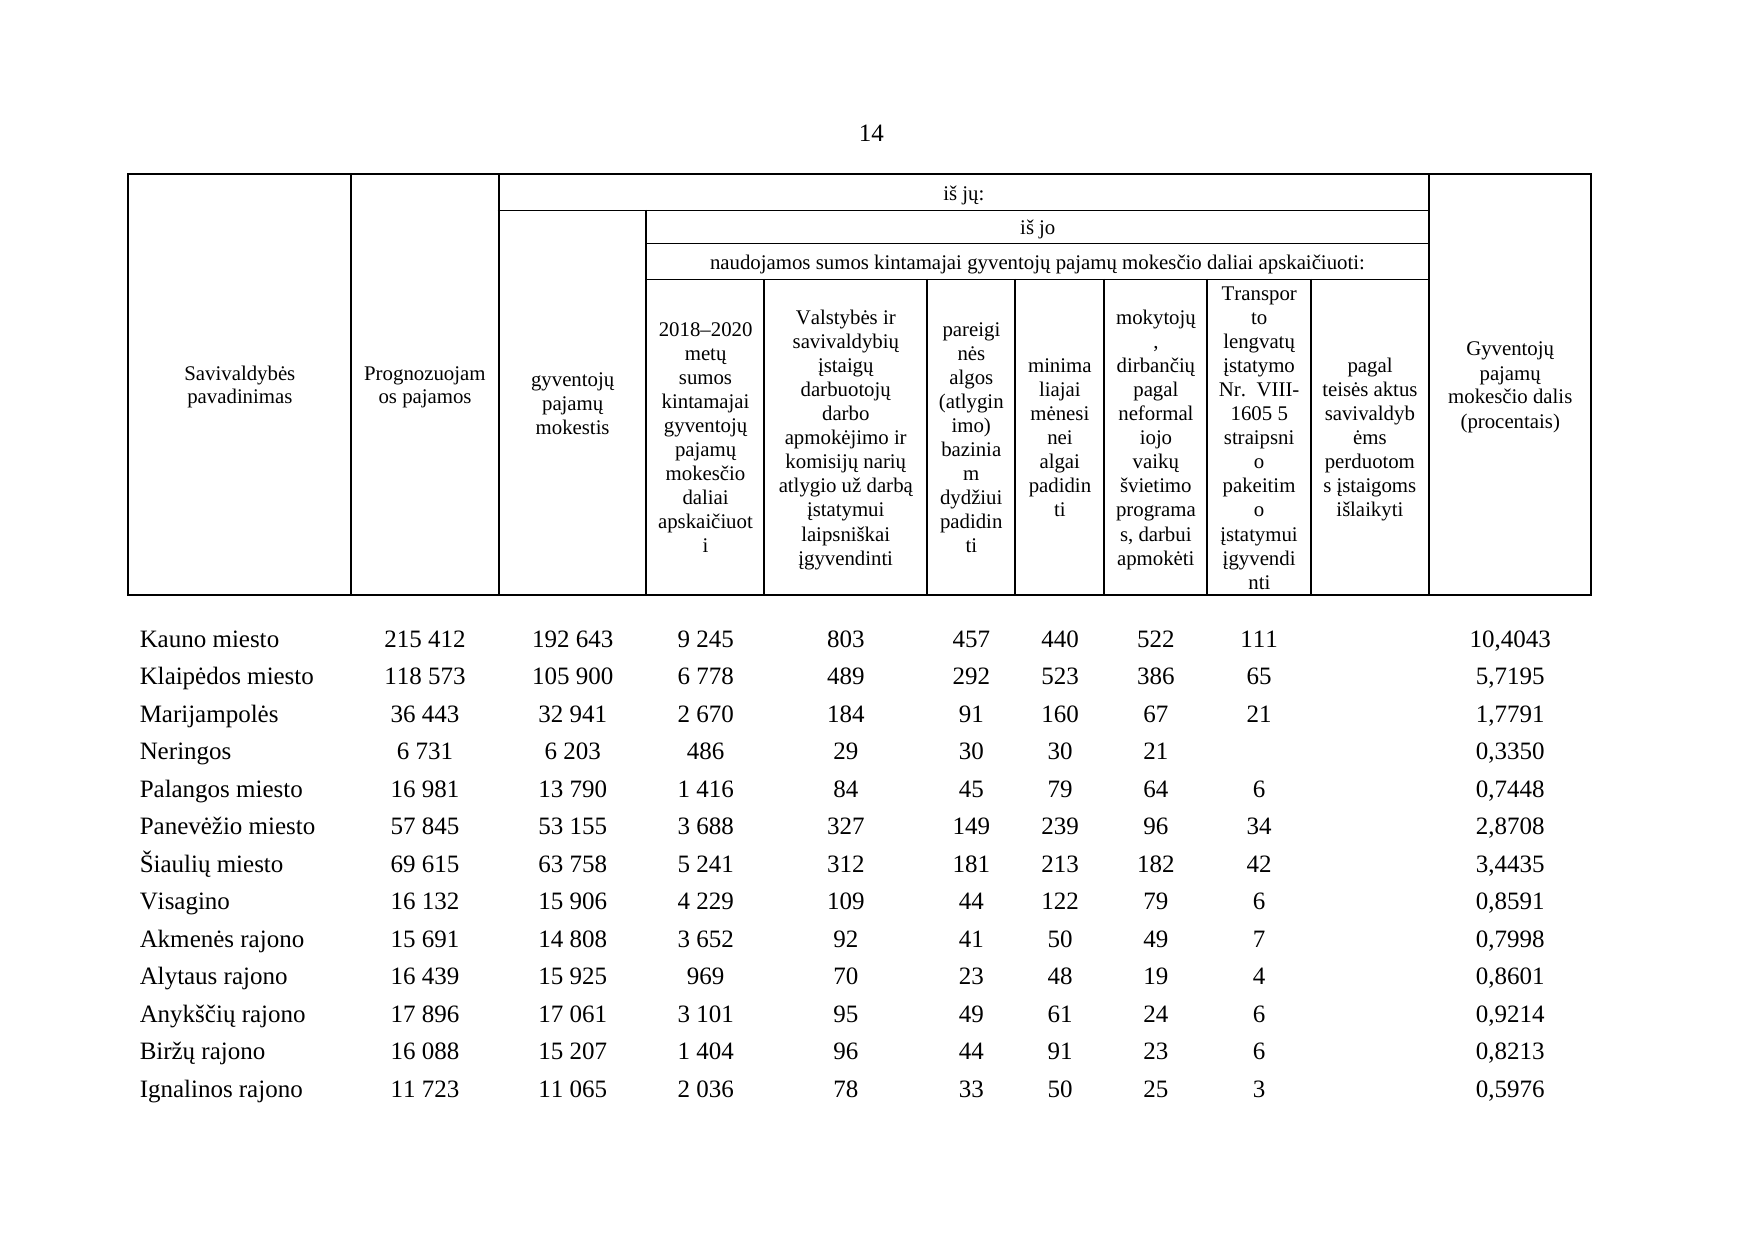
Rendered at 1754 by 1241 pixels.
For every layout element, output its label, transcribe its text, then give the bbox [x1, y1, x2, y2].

table_cell 79 [1015, 765, 1104, 802]
table_cell Alytaus rajono [128, 953, 351, 990]
table_cell naudojamos sumos kintamajai gyventojų pajamų mokesčio daliai apskaičiuoti: [647, 244, 1428, 279]
table_cell 0,7448 [1429, 765, 1591, 802]
table_cell 17 061 [499, 990, 646, 1027]
table_cell 41 [927, 915, 1015, 952]
table_cell 21 [1207, 690, 1311, 727]
table_cell 69 615 [351, 840, 498, 877]
table_cell 184 [764, 690, 927, 727]
table_cell 49 [1104, 915, 1207, 952]
table_cell 489 [764, 653, 927, 690]
table_cell 65 [1207, 653, 1311, 690]
table_cell [927, 596, 1015, 615]
table_cell 105 900 [499, 653, 646, 690]
table_cell 16 439 [351, 953, 498, 990]
table_cell 118 573 [351, 653, 498, 690]
table_cell 42 [1207, 840, 1311, 877]
table_cell 111 [1207, 615, 1311, 652]
table_cell 0,8591 [1429, 878, 1591, 915]
table_cell 53 155 [499, 803, 646, 840]
table_cell [1311, 653, 1429, 690]
table_cell [1311, 728, 1429, 765]
table_cell 29 [764, 728, 927, 765]
table_cell 1 416 [646, 765, 764, 802]
table_cell 17 896 [351, 990, 498, 1027]
table_cell 95 [764, 990, 927, 1027]
table_cell [1311, 915, 1429, 952]
table_cell 522 [1104, 615, 1207, 652]
table_cell 292 [927, 653, 1015, 690]
table_cell 16 981 [351, 765, 498, 802]
table_cell 6 203 [499, 728, 646, 765]
table_cell 96 [764, 1028, 927, 1065]
table_cell 48 [1015, 953, 1104, 990]
table_cell 6 [1207, 878, 1311, 915]
table_cell 14 808 [499, 915, 646, 952]
table_cell 24 [1104, 990, 1207, 1027]
table_cell 91 [927, 690, 1015, 727]
table_cell [128, 596, 351, 615]
table_cell [1311, 990, 1429, 1027]
table_cell [1311, 840, 1429, 877]
table_cell [1311, 1065, 1429, 1102]
table_cell Kauno miesto [128, 615, 351, 652]
table_cell 213 [1015, 840, 1104, 877]
table_cell Visagino [128, 878, 351, 915]
table_cell 44 [927, 1028, 1015, 1065]
table_cell 6 778 [646, 653, 764, 690]
table_cell 122 [1015, 878, 1104, 915]
table_header iš jų: [500, 175, 1428, 210]
table_cell Marijampolės [128, 690, 351, 727]
table_cell 486 [646, 728, 764, 765]
table_cell 45 [927, 765, 1015, 802]
table_cell 2 036 [646, 1065, 764, 1102]
table_cell 3 688 [646, 803, 764, 840]
table_cell 109 [764, 878, 927, 915]
table_cell 30 [1015, 728, 1104, 765]
table_cell 4 [1207, 953, 1311, 990]
table_cell [1311, 615, 1429, 652]
table_cell 25 [1104, 1065, 1207, 1102]
table_cell Šiaulių miesto [128, 840, 351, 877]
table_cell [499, 596, 646, 615]
table_cell 149 [927, 803, 1015, 840]
table_cell 386 [1104, 653, 1207, 690]
table_cell 19 [1104, 953, 1207, 990]
table_cell 5,7195 [1429, 653, 1591, 690]
table_cell 2 670 [646, 690, 764, 727]
table_cell [764, 596, 927, 615]
table_cell 6 [1207, 765, 1311, 802]
table_cell 61 [1015, 990, 1104, 1027]
table_cell 57 845 [351, 803, 498, 840]
table_cell 6 731 [351, 728, 498, 765]
table_cell 96 [1104, 803, 1207, 840]
table_cell 63 758 [499, 840, 646, 877]
table_cell Ignalinos rajono [128, 1065, 351, 1102]
table_cell 21 [1104, 728, 1207, 765]
table_cell 49 [927, 990, 1015, 1027]
table_cell Palangos miesto [128, 765, 351, 802]
table_cell 15 691 [351, 915, 498, 952]
table_cell 92 [764, 915, 927, 952]
table_cell 6 [1207, 990, 1311, 1027]
table_cell 33 [927, 1065, 1015, 1102]
table_header Gyventojų pajamų mokesčio dalis (procentais) [1430, 175, 1590, 594]
table_cell 239 [1015, 803, 1104, 840]
table_cell 84 [764, 765, 927, 802]
table_header Savivaldybės pavadinimas [129, 175, 350, 594]
table_cell 0,5976 [1429, 1065, 1591, 1102]
table_cell 15 925 [499, 953, 646, 990]
table_cell 50 [1015, 1065, 1104, 1102]
table_cell 3,4435 [1429, 840, 1591, 877]
table_cell 3 652 [646, 915, 764, 952]
table_cell [351, 596, 498, 615]
table_cell 23 [927, 953, 1015, 990]
table_cell 2018–2020 metų sumos kintamajai gyventojų pajamų mokesčio daliai apskaičiuoti [647, 280, 763, 594]
table_cell 78 [764, 1065, 927, 1102]
table_cell 34 [1207, 803, 1311, 840]
table_cell 192 643 [499, 615, 646, 652]
table_cell pareiginės algos (atlyginimo) baziniam dydžiui padidinti [928, 280, 1014, 594]
table_cell 2,8708 [1429, 803, 1591, 840]
table_cell 64 [1104, 765, 1207, 802]
table_cell 11 065 [499, 1065, 646, 1102]
table_cell 440 [1015, 615, 1104, 652]
table_cell [1207, 596, 1311, 615]
table_cell 160 [1015, 690, 1104, 727]
table_cell 23 [1104, 1028, 1207, 1065]
table_cell gyventojų pajamų mokestis [500, 211, 645, 594]
table_cell [1311, 953, 1429, 990]
table_cell 1,7791 [1429, 690, 1591, 727]
table_cell 67 [1104, 690, 1207, 727]
table_cell 182 [1104, 840, 1207, 877]
table_cell iš jo [647, 211, 1428, 243]
table_cell 7 [1207, 915, 1311, 952]
table_cell 10,4043 [1429, 615, 1591, 652]
table_cell 36 443 [351, 690, 498, 727]
table_cell Panevėžio miesto [128, 803, 351, 840]
table_cell [1311, 803, 1429, 840]
table_cell pagal teisės aktus savivaldybėms perduotoms įstaigoms išlaikyti [1312, 280, 1428, 594]
table_cell 70 [764, 953, 927, 990]
table_cell 79 [1104, 878, 1207, 915]
table_cell 3 101 [646, 990, 764, 1027]
table_cell 16 132 [351, 878, 498, 915]
table_cell 0,8601 [1429, 953, 1591, 990]
table_cell [1311, 690, 1429, 727]
table_cell 0,9214 [1429, 990, 1591, 1027]
table_cell [1311, 878, 1429, 915]
table_cell [1429, 596, 1591, 615]
table_cell 16 088 [351, 1028, 498, 1065]
table_cell 312 [764, 840, 927, 877]
table_cell 4 229 [646, 878, 764, 915]
table_cell 30 [927, 728, 1015, 765]
table_cell 5 241 [646, 840, 764, 877]
table_cell [1207, 728, 1311, 765]
table_cell Valstybės ir savivaldybių įstaigų darbuotojų darbo apmokėjimo ir komisijų narių atlygio už darbą įstatymui laipsniškai įgyvendinti [765, 280, 926, 594]
table_cell 1 404 [646, 1028, 764, 1065]
table_cell [1311, 596, 1429, 615]
table_cell 0,8213 [1429, 1028, 1591, 1065]
table_cell 15 906 [499, 878, 646, 915]
table_cell Biržų rajono [128, 1028, 351, 1065]
table_cell 50 [1015, 915, 1104, 952]
table_cell 969 [646, 953, 764, 990]
table_cell 11 723 [351, 1065, 498, 1102]
table_cell minimaliajai mėnesinei algai padidinti [1016, 280, 1103, 594]
table_cell 9 245 [646, 615, 764, 652]
table_cell [1104, 596, 1207, 615]
table_cell [1311, 1028, 1429, 1065]
table_cell 803 [764, 615, 927, 652]
table_cell 13 790 [499, 765, 646, 802]
table_cell 3 [1207, 1065, 1311, 1102]
table_cell 32 941 [499, 690, 646, 727]
table_cell 457 [927, 615, 1015, 652]
table_cell 6 [1207, 1028, 1311, 1065]
table_cell 15 207 [499, 1028, 646, 1065]
table_cell 0,7998 [1429, 915, 1591, 952]
table_cell [1311, 765, 1429, 802]
table_cell 215 412 [351, 615, 498, 652]
table_cell Neringos [128, 728, 351, 765]
table_cell 181 [927, 840, 1015, 877]
table_cell 0,3350 [1429, 728, 1591, 765]
table_cell Akmenės rajono [128, 915, 351, 952]
table_cell [1015, 596, 1104, 615]
table_cell 44 [927, 878, 1015, 915]
table_cell 327 [764, 803, 927, 840]
table_header Prognozuojamos pajamos [352, 175, 498, 594]
table_cell 91 [1015, 1028, 1104, 1065]
table_cell Anykščių rajono [128, 990, 351, 1027]
table_cell mokytojų, dirbančių pagal neformaliojo vaikų švietimo programas, darbui apmokėti [1105, 280, 1206, 594]
table_cell Klaipėdos miesto [128, 653, 351, 690]
table_cell Transporto lengvatų įstatymo Nr. VIII-1605 5 straipsnio pakeitimo įstatymui įgyvendinti [1208, 280, 1310, 594]
table_cell 523 [1015, 653, 1104, 690]
table_cell [646, 596, 764, 615]
